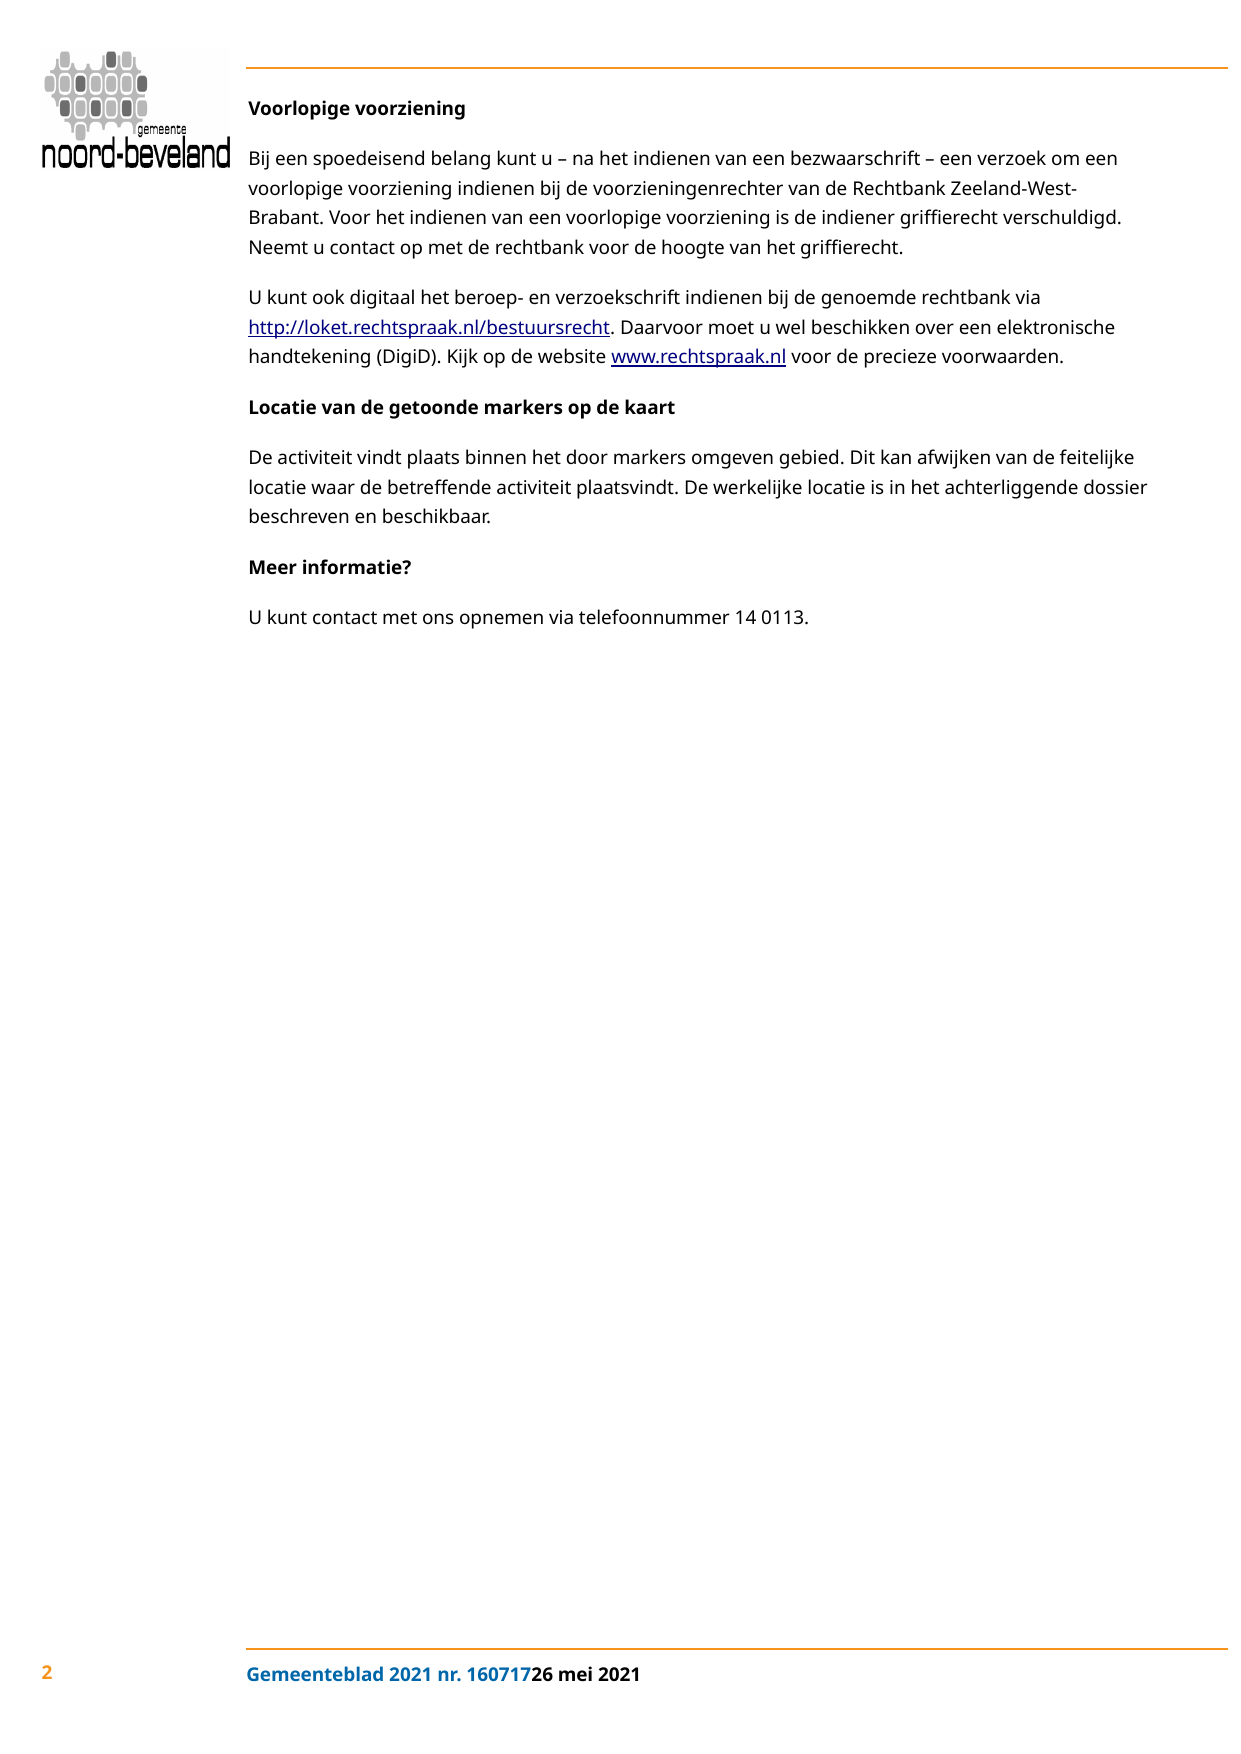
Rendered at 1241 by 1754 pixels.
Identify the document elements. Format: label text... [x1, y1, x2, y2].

text Locatie van de getoonde markers op de kaart [248, 394, 1152, 420]
text U kunt ook digitaal het beroep- en verzoekschrift indienen bij de genoemde rechtbank via http://loket.rechtspraak.nl/bestuursrecht. Daarvoor moet u wel beschikken over een elektronische handtekening (DigiD). Kijk op de website www.rechtspraak.nl voor de precieze voorwaarden. [248, 284, 1152, 369]
text Bij een spoedeisend belang kunt u – na het indienen van een bezwaarschrift – een verzoek om een voorlopige voorziening indienen bij de voorzieningenrechter van de Rechtbank Zeeland-West-Brabant. Voor het indienen van een voorlopige voorziening is de indiener griffierecht verschuldigd. Neemt u contact op met de rechtbank voor de hoogte van het griffierecht. [248, 145, 1152, 260]
text Voorlopige voorziening [248, 95, 1152, 121]
picture [41, 47, 231, 172]
text De activiteit vindt plaats binnen het door markers omgeven gebied. Dit kan afwijken van de feitelijke locatie waar de betreffende activiteit plaatsvindt. De werkelijke locatie is in het achterliggende dossier beschreven en beschikbaar. [248, 444, 1152, 529]
text Meer informatie? [248, 554, 1152, 580]
text U kunt contact met ons opnemen via telefoonnummer 14 0113. [248, 604, 1152, 630]
